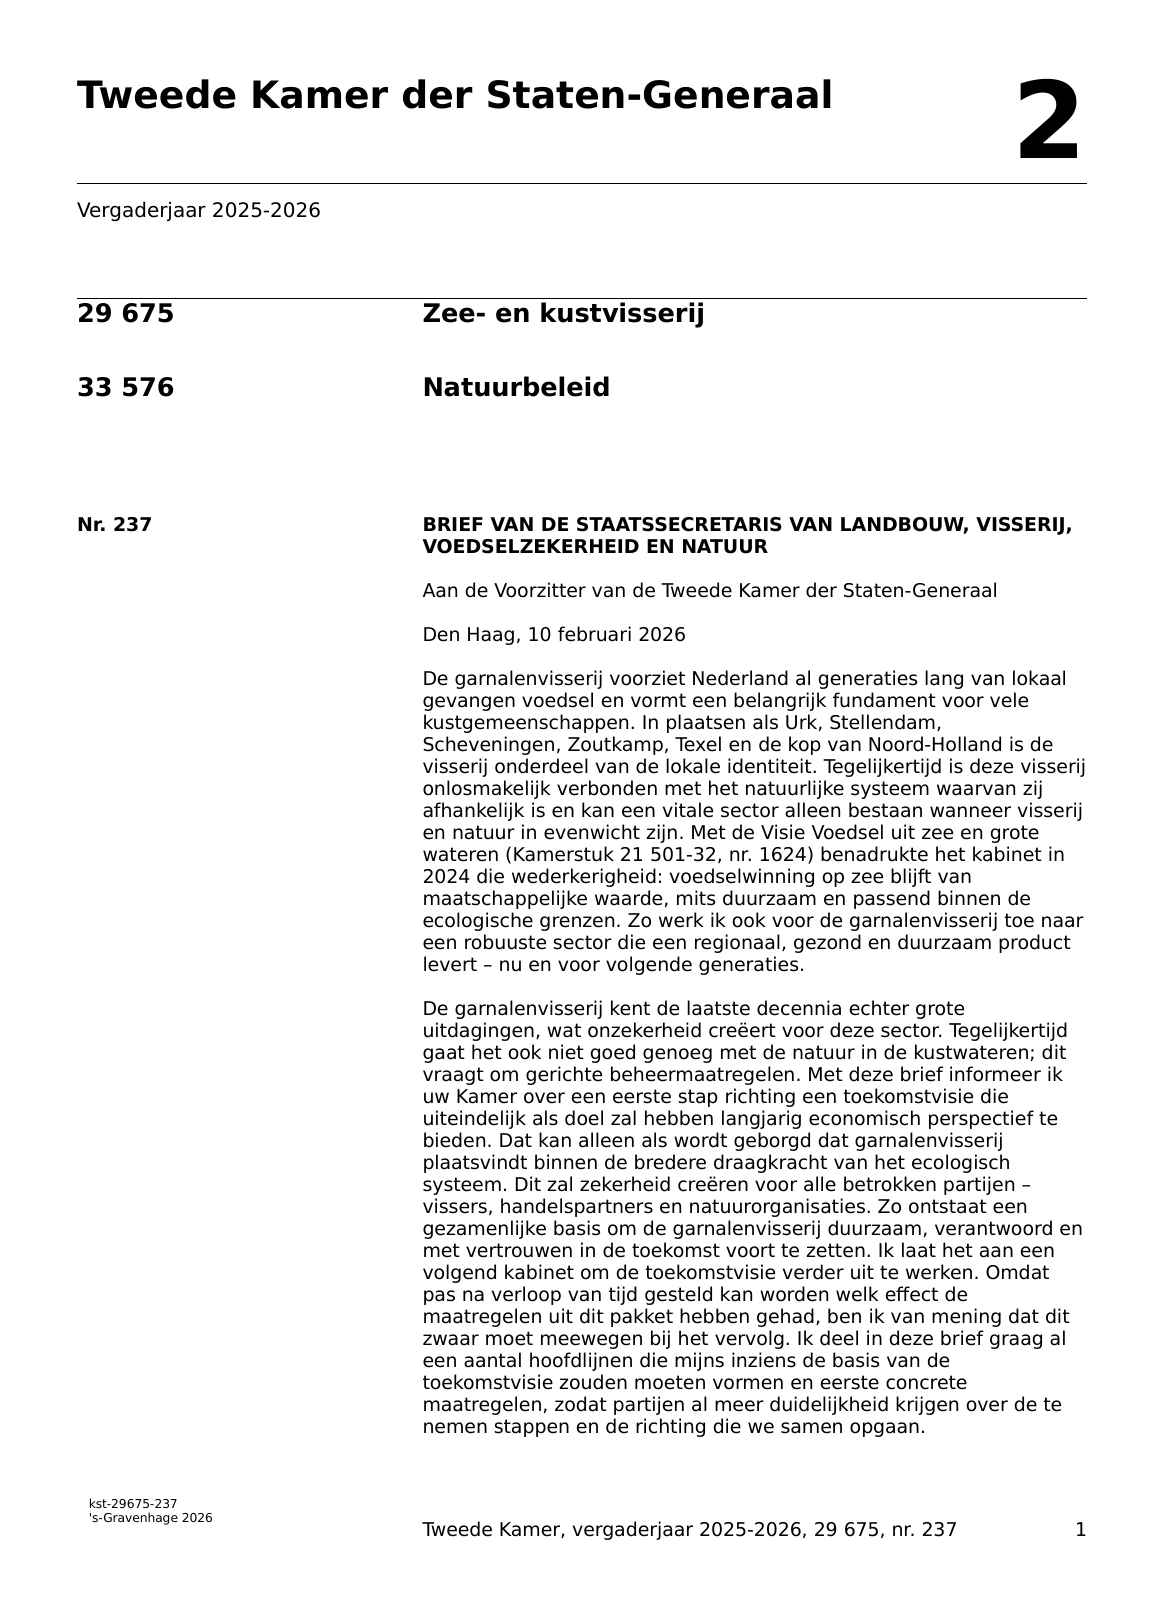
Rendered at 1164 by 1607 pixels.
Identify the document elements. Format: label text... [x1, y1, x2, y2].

subtitle 33 576 Natuurbeleid [77, 373, 1087, 403]
table_header Tweede Kamer der Staten-Generaal [77, 59, 886, 183]
subtitle Nr. 237 BRIEF VAN DE STAATSSECRETARIS VAN LANDBOUW, VISSERIJ, VOEDSELZEKERHEID EN NATUUR [77, 514, 1087, 558]
subtitle 29 675 Zee- en kustvisserij [77, 299, 1087, 329]
text De garnalenvisserij voorziet Nederland al generaties lang van lokaal gevangen voedsel en vormt een belangrijk fundament voor vele kustgemeenschappen. In plaatsen als Urk, Stellendam, Scheveningen, Zoutkamp, Texel en de kop van Noord-Holland is de visserij onderdeel van de lokale identiteit. Tegelijkertijd is deze visserij onlosmakelijk verbonden met het natuurlijke systeem waarvan zij afhankelijk is en kan een vitale sector alleen bestaan wanneer visserij en natuur in evenwicht zijn. Met de Visie Voedsel uit zee en grote wateren (Kamerstuk 21 501-32, nr. 1624) benadrukte het kabinet in 2024 die wederkerigheid: voedselwinning op zee blijft van maatschappelijke waarde, mits duurzaam en passend binnen de ecologische grenzen. Zo werk ik ook voor de garnalenvisserij toe naar een robuuste sector die een regionaal, gezond en duurzaam product levert – nu en voor volgende generaties. [422, 668, 1087, 976]
text Den Haag, 10 februari 2026 [422, 624, 1087, 646]
text 's-Gravenhage 2026 [88, 1511, 323, 1525]
text De garnalenvisserij kent de laatste decennia echter grote uitdagingen, wat onzekerheid creëert voor deze sector. Tegelijkertijd gaat het ook niet goed genoeg met de natuur in de kustwateren; dit vraagt om gerichte beheermaatregelen. Met deze brief informeer ik uw Kamer over een eerste stap richting een toekomstvisie die uiteindelijk als doel zal hebben langjarig economisch perspectief te bieden. Dat kan alleen als wordt geborgd dat garnalenvisserij plaatsvindt binnen de bredere draagkracht van het ecologisch systeem. Dit zal zekerheid creëren voor alle betrokken partijen – vissers, handelspartners en natuurorganisaties. Zo ontstaat een gezamenlijke basis om de garnalenvisserij duurzaam, verantwoord en met vertrouwen in de toekomst voort te zetten. Ik laat het aan een volgend kabinet om de toekomstvisie verder uit te werken. Omdat pas na verloop van tijd gesteld kan worden welk effect de maatregelen uit dit pakket hebben gehad, ben ik van mening dat dit zwaar moet meewegen bij het vervolg. Ik deel in deze brief graag al een aantal hoofdlijnen die mijns inziens de basis van de toekomstvisie zouden moeten vormen en eerste concrete maatregelen, zodat partijen al meer duidelijkheid krijgen over de te nemen stappen en de richting die we samen opgaan. [422, 998, 1087, 1438]
text kst-29675-237 [88, 1497, 323, 1511]
table_cell Vergaderjaar 2025-2026 [77, 184, 1087, 298]
text Aan de Voorzitter van de Tweede Kamer der Staten-Generaal [422, 580, 1087, 602]
table_header 2 [886, 59, 1087, 183]
